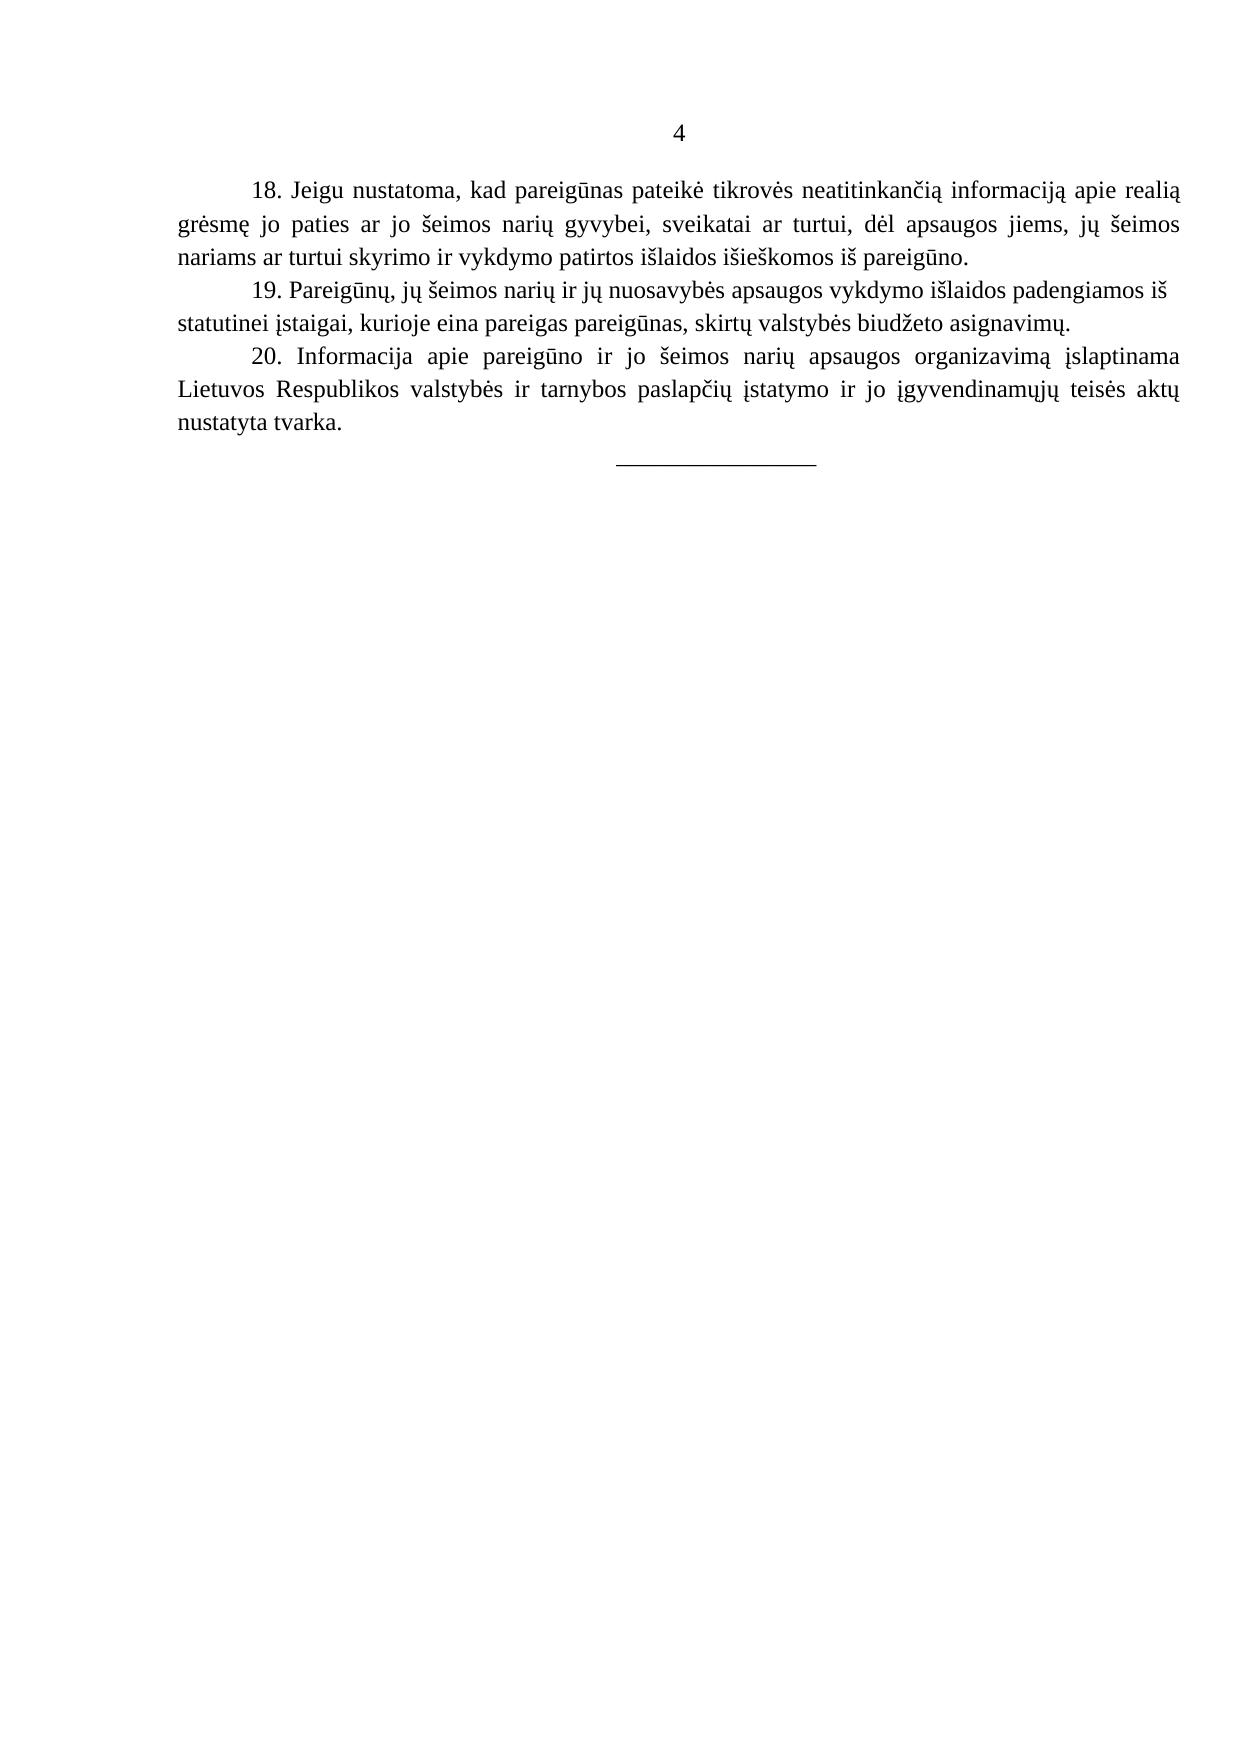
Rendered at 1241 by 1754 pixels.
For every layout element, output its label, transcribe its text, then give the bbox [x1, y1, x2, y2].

text ________________ [177, 440, 1181, 468]
text 18. Jeigu nustatoma, kad pareigūnas pateikė tikrovės neatitinkančią informaciją apie realią grėsmę jo paties ar jo šeimos narių gyvybei, sveikatai ar turtui, dėl apsaugos jiems, jų šeimos nariams ar turtui skyrimo ir vykdymo patirtos išlaidos išieškomos iš pareigūno. [177, 176, 1181, 270]
text 20. Informacija apie pareigūno ir jo šeimos narių apsaugos organizavimą įslaptinama Lietuvos Respublikos valstybės ir tarnybos paslapčių įstatymo ir jo įgyvendinamųjų teisės aktų nustatyta tvarka. [177, 341, 1181, 436]
text 19. Pareigūnų, jų šeimos narių ir jų nuosavybės apsaugos vykdymo išlaidos padengiamos iš statutinei įstaigai, kurioje eina pareigas pareigūnas, skirtų valstybės biudžeto asignavimų. [177, 275, 1181, 336]
